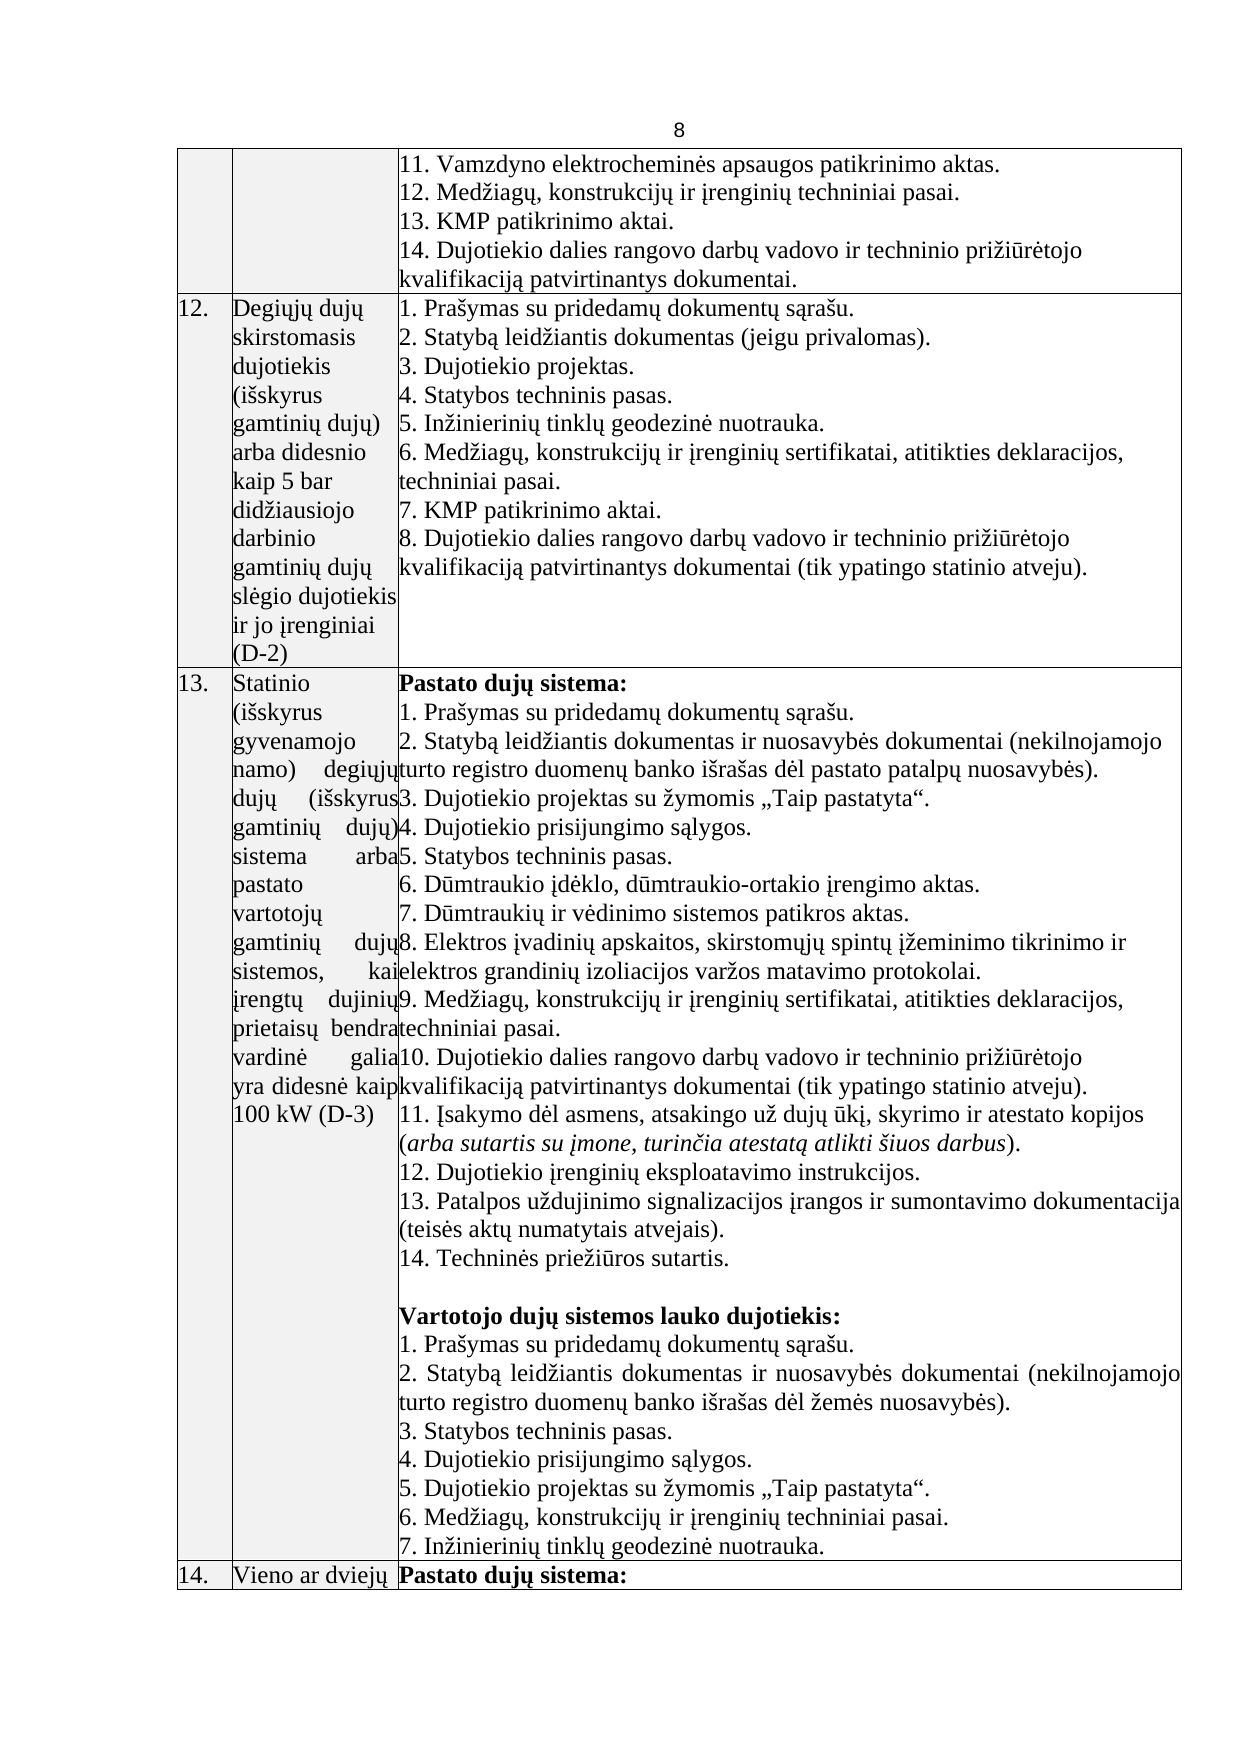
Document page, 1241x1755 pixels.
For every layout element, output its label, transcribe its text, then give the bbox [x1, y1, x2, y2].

table_cell [233, 149, 398, 292]
table_cell Degiųjų dujų skirstomasis dujotiekis (išskyrus gamtinių dujų) arba didesnio kaip 5 bar didžiausiojo darbinio gamtinių dujų slėgio dujotiekis ir jo įrenginiai (D-2) [233, 294, 398, 667]
table_cell 14. [178, 1561, 232, 1589]
table_cell 13. [178, 668, 232, 1559]
table_cell 12. [178, 294, 232, 667]
table_cell Pastato dujų sistema: [399, 1561, 1181, 1589]
table_cell [178, 149, 232, 292]
table_cell Vieno ar dviejų [233, 1561, 398, 1589]
table_cell Pastato dujų sistema: 1. Prašymas su pridedamų dokumentų sąrašu. 2. Statybą leidžiantis dokumentas ir nuosavybės dokumentai (nekilnojamojo turto registro duomenų banko išrašas dėl pastato patalpų nuosavybės). 3. Dujotiekio projektas su žymomis „Taip pastatyta“. 4. Dujotiekio prisijungimo sąlygos. 5. Statybos techninis pasas. 6. Dūmtraukio įdėklo, dūmtraukio-ortakio įrengimo aktas. 7. Dūmtraukių ir vėdinimo sistemos patikros aktas. 8. Elektros įvadinių apskaitos, skirstomųjų spintų įžeminimo tikrinimo ir elektros grandinių izoliacijos varžos matavimo protokolai. 9. Medžiagų, konstrukcijų ir įrenginių sertifikatai, atitikties deklaracijos, techniniai pasai. 10. Dujotiekio dalies rangovo darbų vadovo ir techninio prižiūrėtojo kvalifikaciją patvirtinantys dokumentai (tik ypatingo statinio atveju). 11. Įsakymo dėl asmens, atsakingo už dujų ūkį, skyrimo ir atestato kopijos (arba sutartis su įmone, turinčia atestatą atlikti šiuos darbus). 12. Dujotiekio įrenginių eksploatavimo instrukcijos. 13. Patalpos uždujinimo signalizacijos įrangos ir sumontavimo dokumentacija (teisės aktų numatytais atvejais). 14. Techninės priežiūros sutartis. Vartotojo dujų sistemos lauko dujotiekis: 1. Prašymas su pridedamų dokumentų sąrašu. 2. Statybą leidžiantis dokumentas ir nuosavybės dokumentai (nekilnojamojo turto registro duomenų banko išrašas dėl žemės nuosavybės). 3. Statybos techninis pasas. 4. Dujotiekio prisijungimo sąlygos. 5. Dujotiekio projektas su žymomis „Taip pastatyta“. 6. Medžiagų, konstrukcijų ir įrenginių techniniai pasai. 7. Inžinierinių tinklų geodezinė nuotrauka. [399, 668, 1181, 1559]
table_cell 11. Vamzdyno elektrocheminės apsaugos patikrinimo aktas. 12. Medžiagų, konstrukcijų ir įrenginių techniniai pasai. 13. KMP patikrinimo aktai. 14. Dujotiekio dalies rangovo darbų vadovo ir techninio prižiūrėtojo kvalifikaciją patvirtinantys dokumentai. [399, 149, 1181, 292]
table_cell Statinio (išskyrus gyvenamojo namo) degiųjų dujų (išskyrus gamtinių dujų) sistema arba pastato vartotojų gamtinių dujų sistemos, kai įrengtų dujinių prietaisų bendra vardinė galia yra didesnė kaip 100 kW (D-3) [233, 668, 398, 1559]
table_cell 1. Prašymas su pridedamų dokumentų sąrašu. 2. Statybą leidžiantis dokumentas (jeigu privalomas). 3. Dujotiekio projektas. 4. Statybos techninis pasas. 5. Inžinierinių tinklų geodezinė nuotrauka. 6. Medžiagų, konstrukcijų ir įrenginių sertifikatai, atitikties deklaracijos, techniniai pasai. 7. KMP patikrinimo aktai. 8. Dujotiekio dalies rangovo darbų vadovo ir techninio prižiūrėtojo kvalifikaciją patvirtinantys dokumentai (tik ypatingo statinio atveju). [399, 294, 1181, 667]
